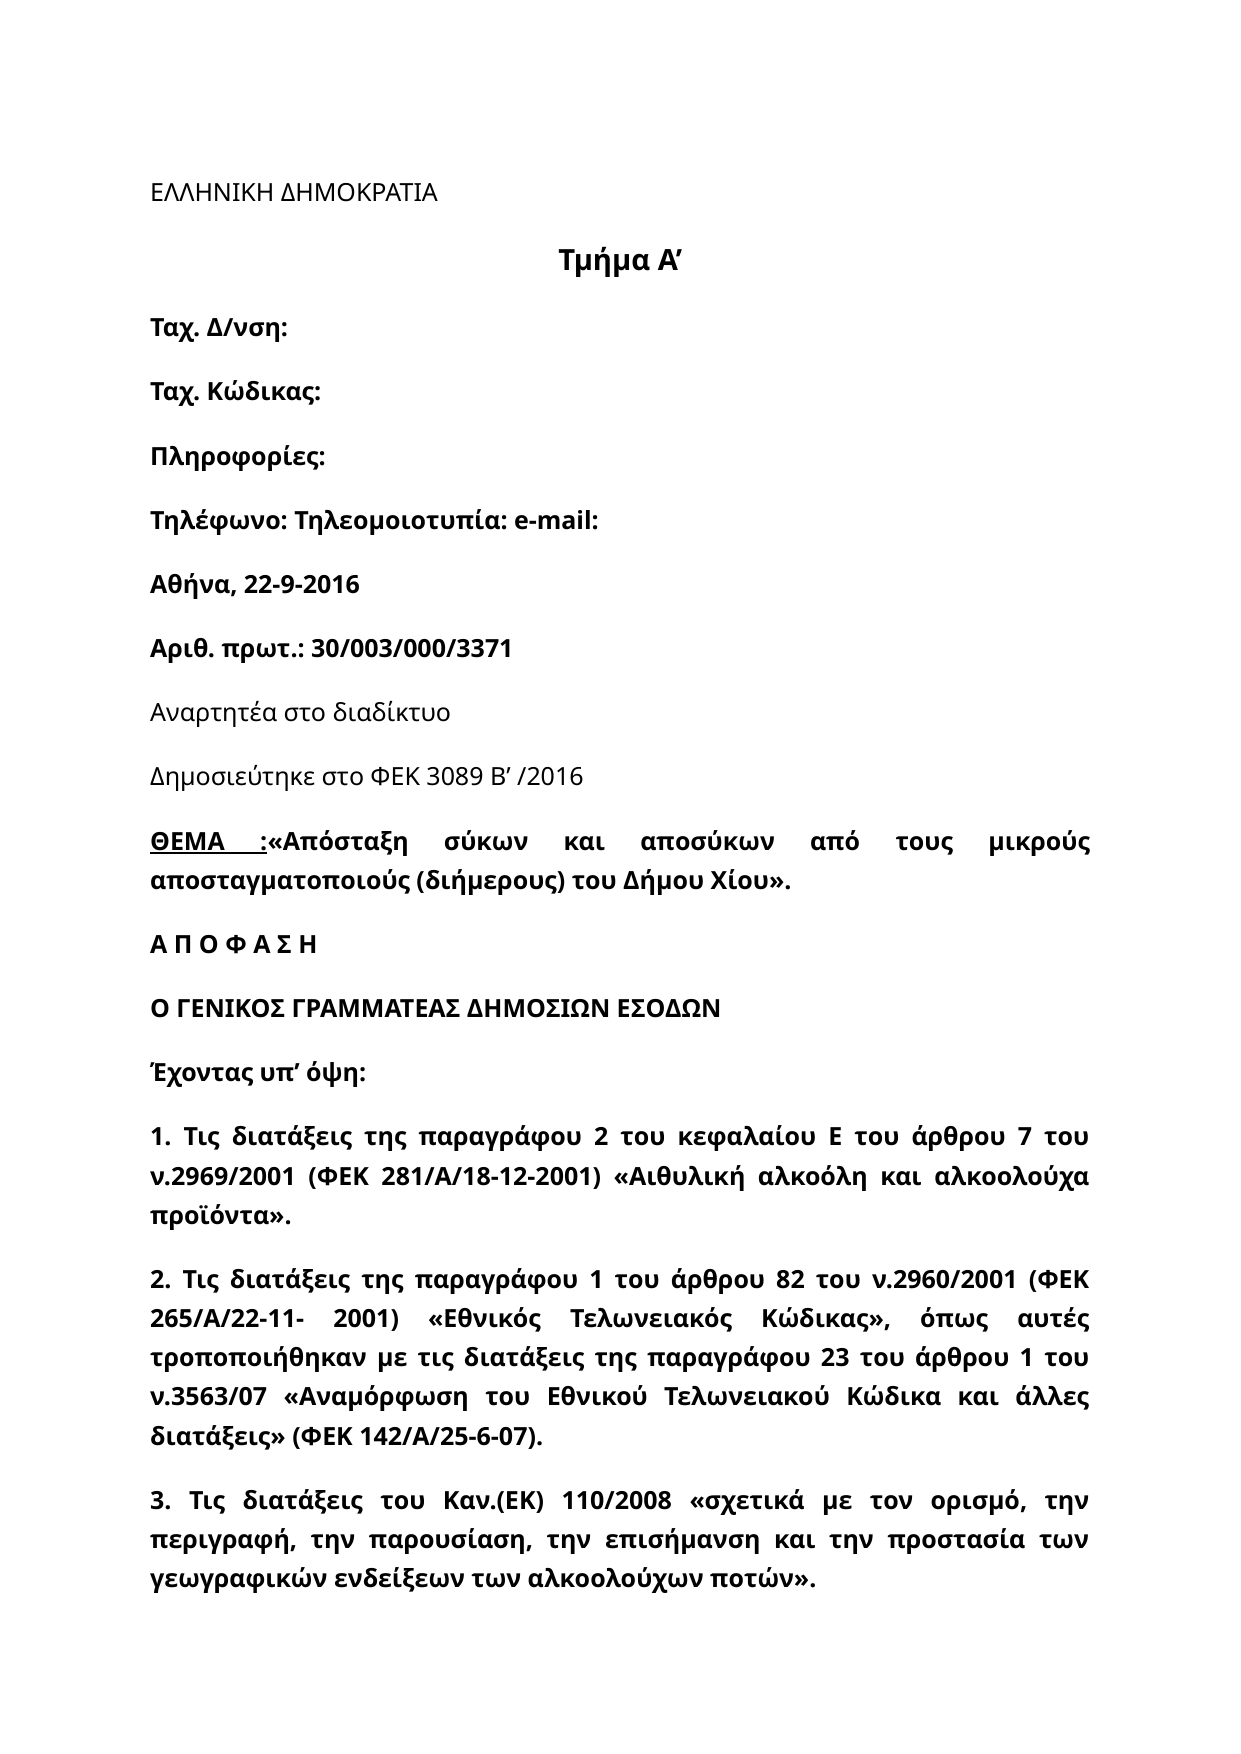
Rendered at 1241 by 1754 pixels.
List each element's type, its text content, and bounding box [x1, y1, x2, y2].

text Δημοσιεύτηκε στο ΦΕΚ 3089 Β’ /2016 [150, 759, 1090, 793]
text Ο ΓΕΝΙΚΟΣ ΓΡΑΜΜΑΤΕΑΣ ΔΗΜΟΣΙΩΝ ΕΣΟΔΩΝ [150, 991, 1090, 1025]
text ΘΕΜΑ :«Απόσταξη σύκων και αποσύκων από τους μικρούς αποσταγματοποιούς (διήμερους) του Δήμου Χίου». [150, 823, 1090, 896]
text Αθήνα, 22-9-2016 [150, 566, 1090, 601]
text 3. Τις διατάξεις του Καν.(ΕΚ) 110/2008 «σχετικά με τον ορισμό, την περιγραφή, την παρουσίαση, την επισήμανση και την προστασία των γεωγραφικών ενδείξεων των αλκοολούχων ποτών». [150, 1482, 1090, 1595]
text Αναρτητέα στο διαδίκτυο [150, 695, 1090, 729]
subtitle Τμήμα Α’ [150, 239, 1090, 279]
text ΕΛΛΗΝΙΚΗ ΔΗΜΟΚΡΑΤΙΑ [150, 175, 1090, 209]
text Ταχ. Δ/νση: [150, 310, 1090, 344]
text Τηλέφωνο: Τηλεομοιοτυπία: e-mail: [150, 502, 1090, 536]
text 2. Τις διατάξεις της παραγράφου 1 του άρθρου 82 του ν.2960/2001 (ΦΕΚ 265/Α/22-11- 2001) «Εθνικός Τελωνειακός Κώδικας», όπως αυτές τροποποιήθηκαν με τις διατάξεις της παραγράφου 23 του άρθρου 1 του ν.3563/07 «Αναμόρφωση του Εθνικού Τελωνειακού Κώδικα και άλλες διατάξεις» (ΦΕΚ 142/Α/25-6-07). [150, 1261, 1090, 1452]
text Αριθ. πρωτ.: 30/003/000/3371 [150, 631, 1090, 665]
text 1. Τις διατάξεις της παραγράφου 2 του κεφαλαίου Ε του άρθρου 7 του ν.2969/2001 (ΦΕΚ 281/Α/18-12-2001) «Αιθυλική αλκοόλη και αλκοολούχα προϊόντα». [150, 1119, 1090, 1231]
text Α Π Ο Φ Α Σ Η [150, 926, 1090, 961]
text Ταχ. Κώδικας: [150, 374, 1090, 408]
text Έχοντας υπ’ όψη: [150, 1055, 1090, 1089]
text Πληροφορίες: [150, 438, 1090, 472]
